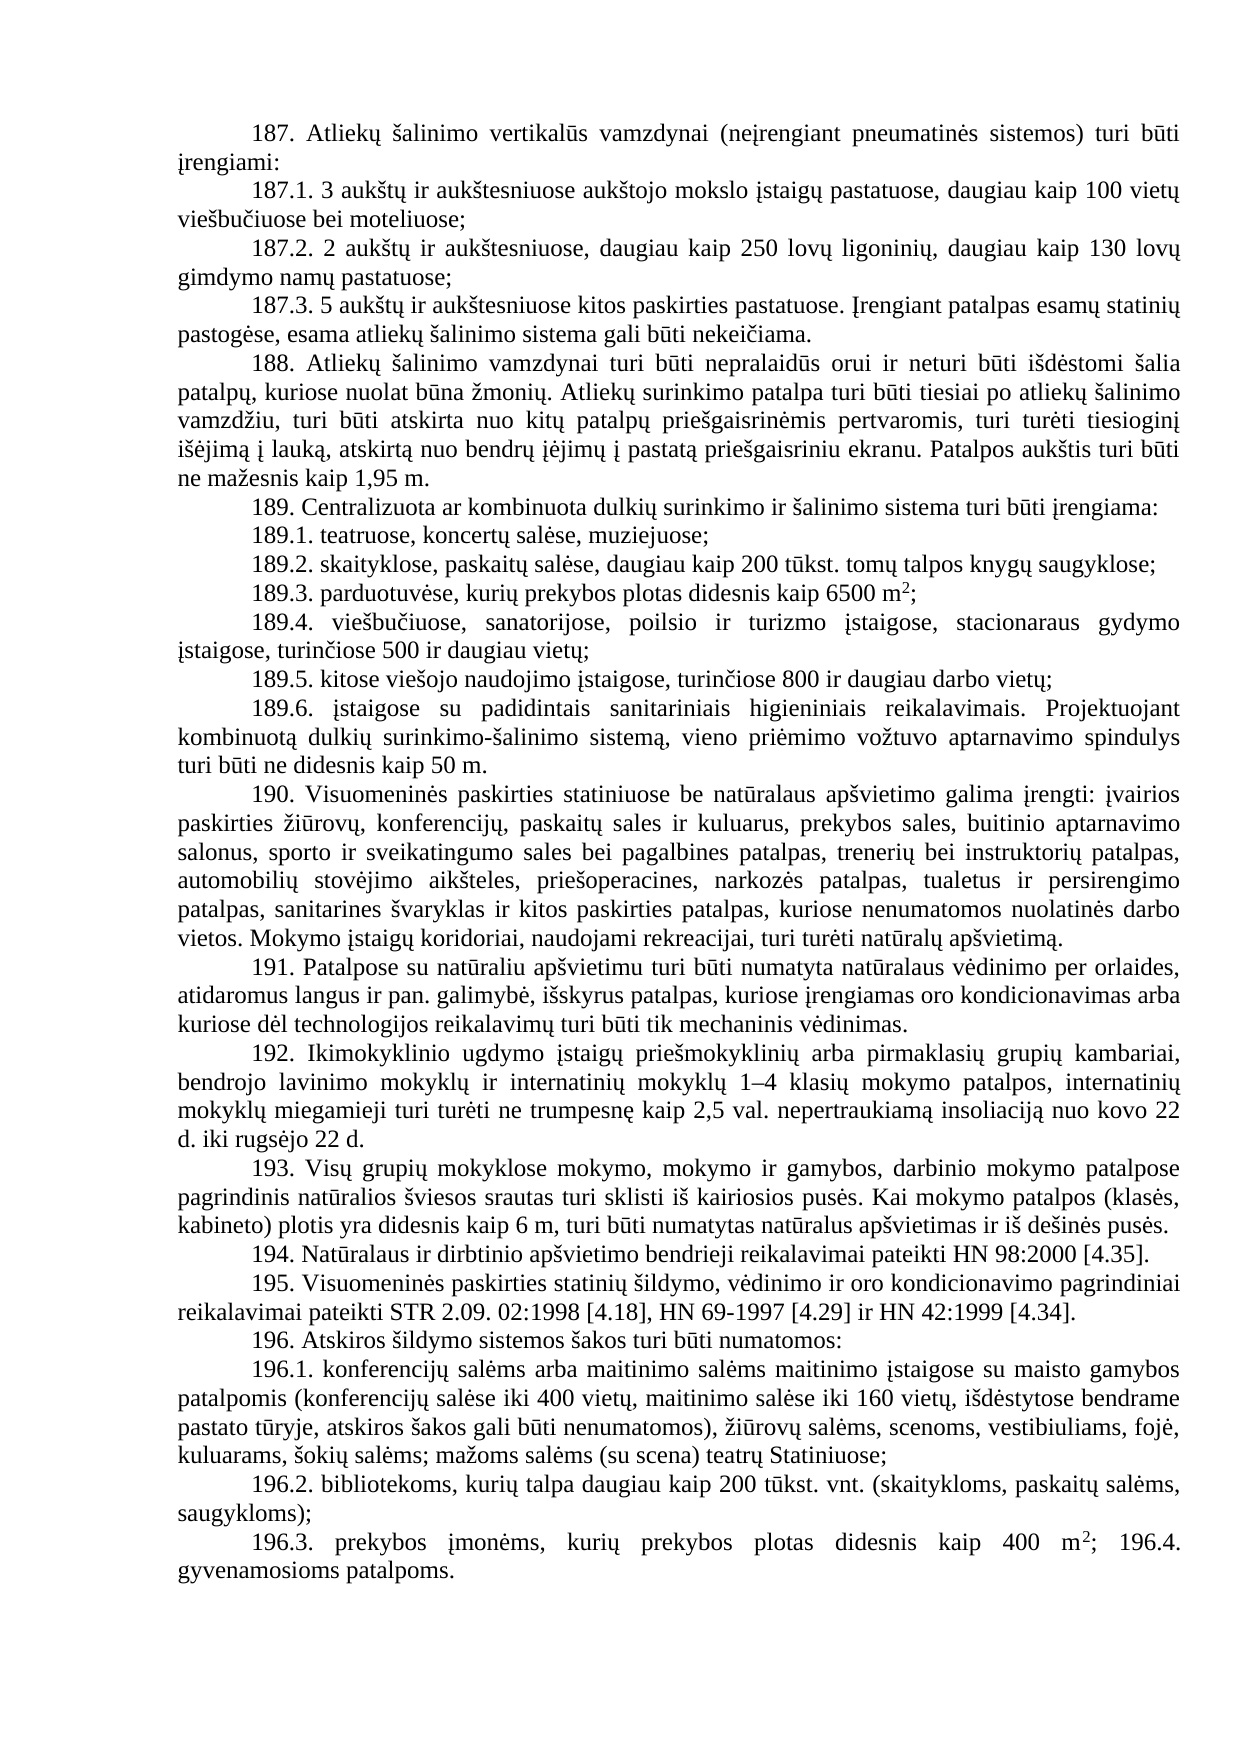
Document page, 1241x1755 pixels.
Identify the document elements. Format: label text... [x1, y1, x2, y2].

text 188. Atliekų šalinimo vamzdynai turi būti nepralaidūs orui ir neturi būti išdėstomi šalia patalpų, kuriose nuolat būna žmonių. Atliekų surinkimo patalpa turi būti tiesiai po atliekų šalinimo vamzdžiu, turi būti atskirta nuo kitų patalpų priešgaisrinėmis pertvaromis, turi turėti tiesioginį išėjimą į lauką, atskirtą nuo bendrų įėjimų į pastatą priešgaisriniu ekranu. Patalpos aukštis turi būti ne mažesnis kaip 1,95 m. [177, 348, 1181, 492]
text 187. Atliekų šalinimo vertikalūs vamzdynai (neįrengiant pneumatinės sistemos) turi būti įrengiami: [177, 118, 1181, 176]
text 191. Patalpose su natūraliu apšvietimu turi būti numatyta natūralaus vėdinimo per orlaides, atidaromus langus ir pan. galimybė, išskyrus patalpas, kuriose įrengiamas oro kondicionavimas arba kuriose dėl technologijos reikalavimų turi būti tik mechaninis vėdinimas. [177, 952, 1181, 1038]
text 196.3. prekybos įmonėms, kurių prekybos plotas didesnis kaip 400 m2; 196.4. gyvenamosioms patalpoms. [177, 1527, 1181, 1584]
text 189.2. skaityklose, paskaitų salėse, daugiau kaip 200 tūkst. tomų talpos knygų saugyklose; [177, 549, 1181, 578]
text 193. Visų grupių mokyklose mokymo, mokymo ir gamybos, darbinio mokymo patalpose pagrindinis natūralios šviesos srautas turi sklisti iš kairiosios pusės. Kai mokymo patalpos (klasės, kabineto) plotis yra didesnis kaip 6 m, turi būti numatytas natūralus apšvietimas ir iš dešinės pusės. [177, 1153, 1181, 1239]
text 187.2. 2 aukštų ir aukštesniuose, daugiau kaip 250 lovų ligoninių, daugiau kaip 130 lovų gimdymo namų pastatuose; [177, 233, 1181, 291]
text 195. Visuomeninės paskirties statinių šildymo, vėdinimo ir oro kondicionavimo pagrindiniai reikalavimai pateikti STR 2.09. 02:1998 [4.18], HN 69-1997 [4.29] ir HN 42:1999 [4.34]. [177, 1268, 1181, 1326]
text 189.3. parduotuvėse, kurių prekybos plotas didesnis kaip 6500 m2; [177, 578, 1181, 607]
text 196.1. konferencijų salėms arba maitinimo salėms maitinimo įstaigose su maisto gamybos patalpomis (konferencijų salėse iki 400 vietų, maitinimo salėse iki 160 vietų, išdėstytose bendrame pastato tūryje, atskiros šakos gali būti nenumatomos), žiūrovų salėms, scenoms, vestibiuliams, fojė, kuluarams, šokių salėms; mažoms salėms (su scena) teatrų Statiniuose; [177, 1354, 1181, 1469]
text 189. Centralizuota ar kombinuota dulkių surinkimo ir šalinimo sistema turi būti įrengiama: [177, 492, 1181, 521]
text 196. Atskiros šildymo sistemos šakos turi būti numatomos: [177, 1326, 1181, 1354]
text 196.2. bibliotekoms, kurių talpa daugiau kaip 200 tūkst. vnt. (skaitykloms, paskaitų salėms, saugykloms); [177, 1469, 1181, 1527]
text 189.1. teatruose, koncertų salėse, muziejuose; [177, 521, 1181, 549]
text 192. Ikimokyklinio ugdymo įstaigų priešmokyklinių arba pirmaklasių grupių kambariai, bendrojo lavinimo mokyklų ir internatinių mokyklų 1–4 klasių mokymo patalpos, internatinių mokyklų miegamieji turi turėti ne trumpesnę kaip 2,5 val. nepertraukiamą insoliaciją nuo kovo 22 d. iki rugsėjo 22 d. [177, 1038, 1181, 1153]
text 189.4. viešbučiuose, sanatorijose, poilsio ir turizmo įstaigose, stacionaraus gydymo įstaigose, turinčiose 500 ir daugiau vietų; [177, 607, 1181, 664]
text 194. Natūralaus ir dirbtinio apšvietimo bendrieji reikalavimai pateikti HN 98:2000 [4.35]. [177, 1239, 1181, 1268]
text 189.6. įstaigose su padidintais sanitariniais higieniniais reikalavimais. Projektuojant kombinuotą dulkių surinkimo-šalinimo sistemą, vieno priėmimo vožtuvo aptarnavimo spindulys turi būti ne didesnis kaip 50 m. [177, 693, 1181, 779]
text 190. Visuomeninės paskirties statiniuose be natūralaus apšvietimo galima įrengti: įvairios paskirties žiūrovų, konferencijų, paskaitų sales ir kuluarus, prekybos sales, buitinio aptarnavimo salonus, sporto ir sveikatingumo sales bei pagalbines patalpas, trenerių bei instruktorių patalpas, automobilių stovėjimo aikšteles, priešoperacines, narkozės patalpas, tualetus ir persirengimo patalpas, sanitarines švaryklas ir kitos paskirties patalpas, kuriose nenumatomos nuolatinės darbo vietos. Mokymo įstaigų koridoriai, naudojami rekreacijai, turi turėti natūralų apšvietimą. [177, 779, 1181, 952]
text 187.3. 5 aukštų ir aukštesniuose kitos paskirties pastatuose. Įrengiant patalpas esamų statinių pastogėse, esama atliekų šalinimo sistema gali būti nekeičiama. [177, 291, 1181, 348]
text 187.1. 3 aukštų ir aukštesniuose aukštojo mokslo įstaigų pastatuose, daugiau kaip 100 vietų viešbučiuose bei moteliuose; [177, 176, 1181, 233]
text 189.5. kitose viešojo naudojimo įstaigose, turinčiose 800 ir daugiau darbo vietų; [177, 664, 1181, 693]
